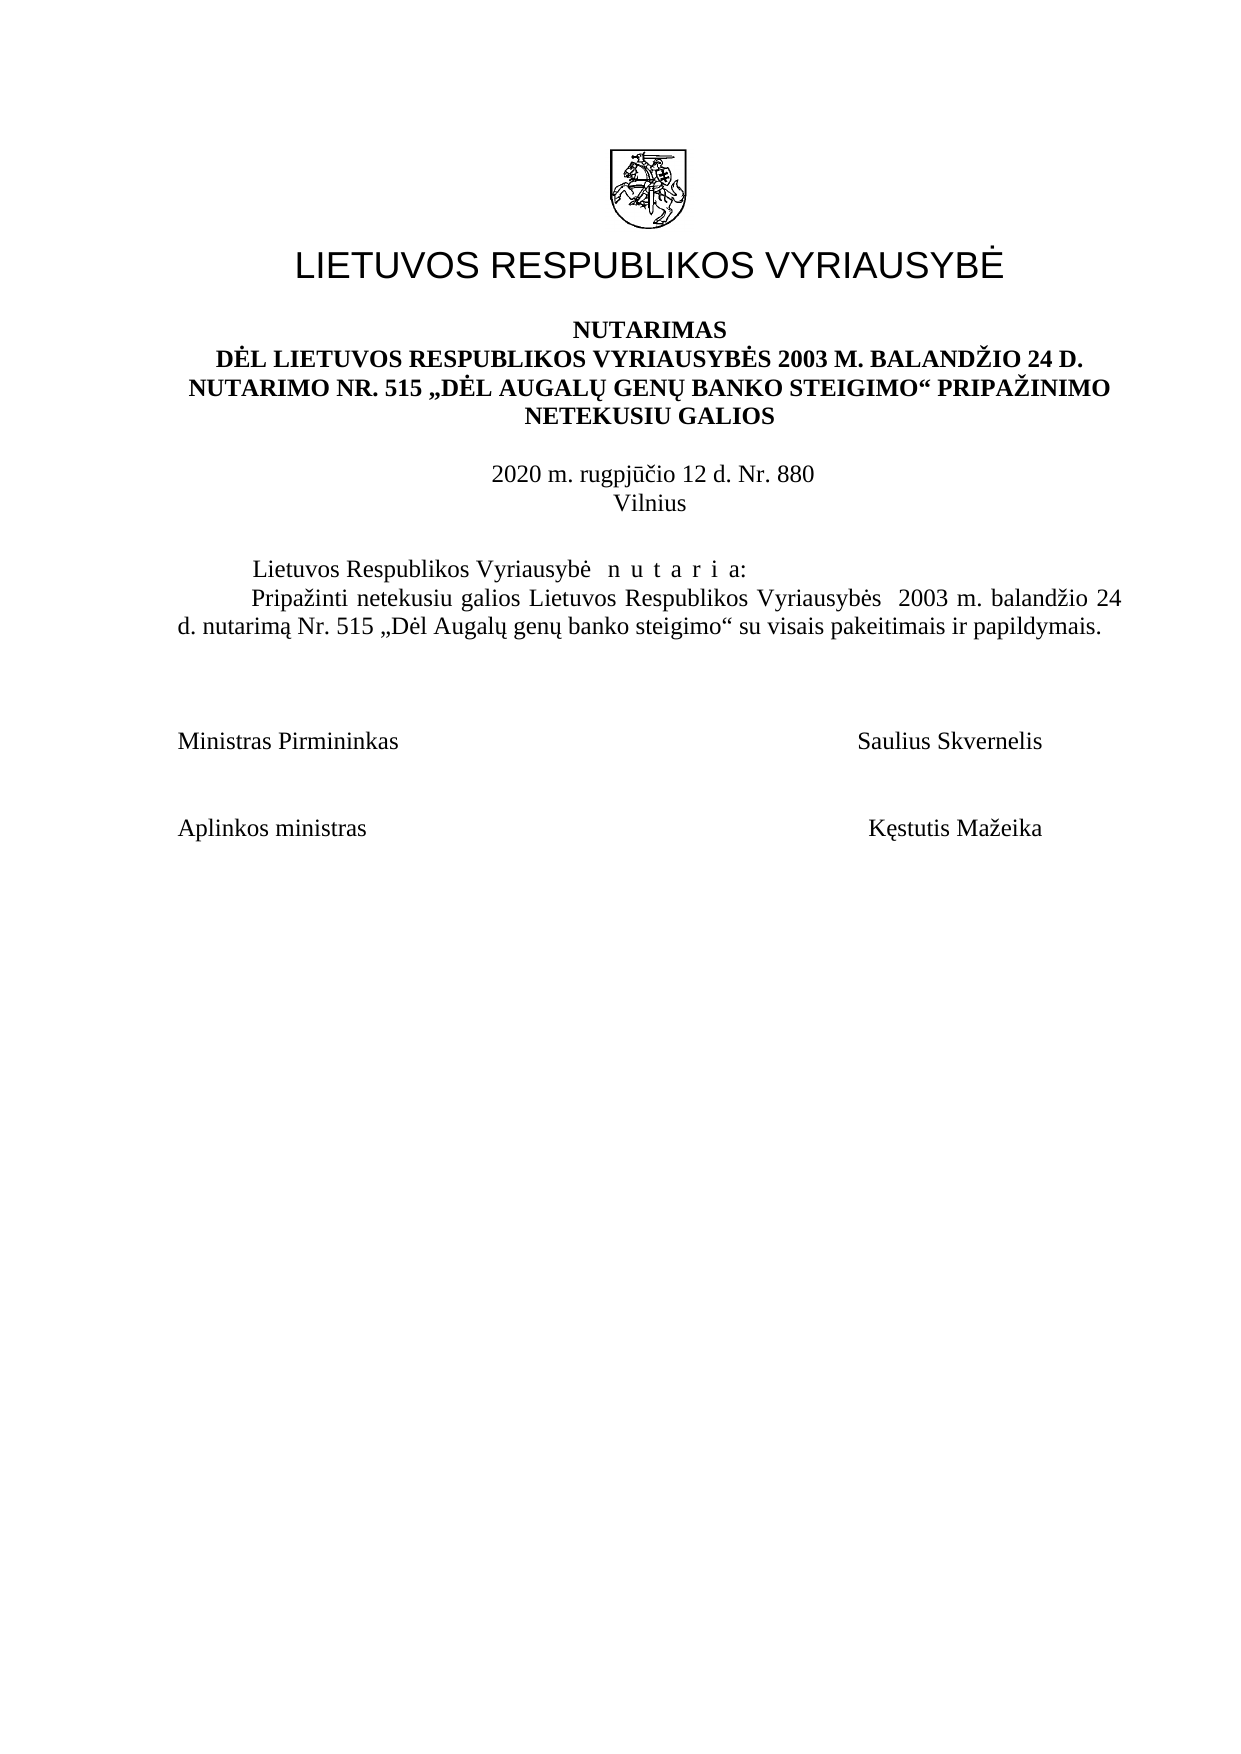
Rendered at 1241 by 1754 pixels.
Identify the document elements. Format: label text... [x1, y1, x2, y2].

text Pripažinti netekusiu galios Lietuvos Respublikos Vyriausybės 2003 m. balandžio 24 d. nutarimą Nr. 515 „Dėl Augalų genų banko steigimo“ su visais pakeitimais ir papildymais. [177, 583, 1122, 640]
text DĖL LIETUVOS rESPUBLIKOS VYRIAUSYBĖS 2003 M. BALANDŽIO 24 D. NUTARIMO NR. 515 „DĖL AUGALŲ GENŲ BANKO STEIGIMO“ PRIPAŽINIMO NETEKUSIU GALIOS [177, 344, 1122, 430]
text nutarimas [177, 315, 1122, 344]
text Lietuvos Respublikos Vyriausybė [177, 243, 1122, 286]
text Lietuvos Respublikos Vyriausybė nutaria: [177, 545, 1122, 583]
text Vilnius [177, 488, 1122, 516]
text 2020 m. rugpjūčio 12 d. Nr. 880 [177, 459, 1122, 488]
text Ministras Pirmininkas Saulius Skvernelis [177, 726, 1122, 755]
text Aplinkos ministras Kęstutis Mažeika [177, 813, 1122, 841]
